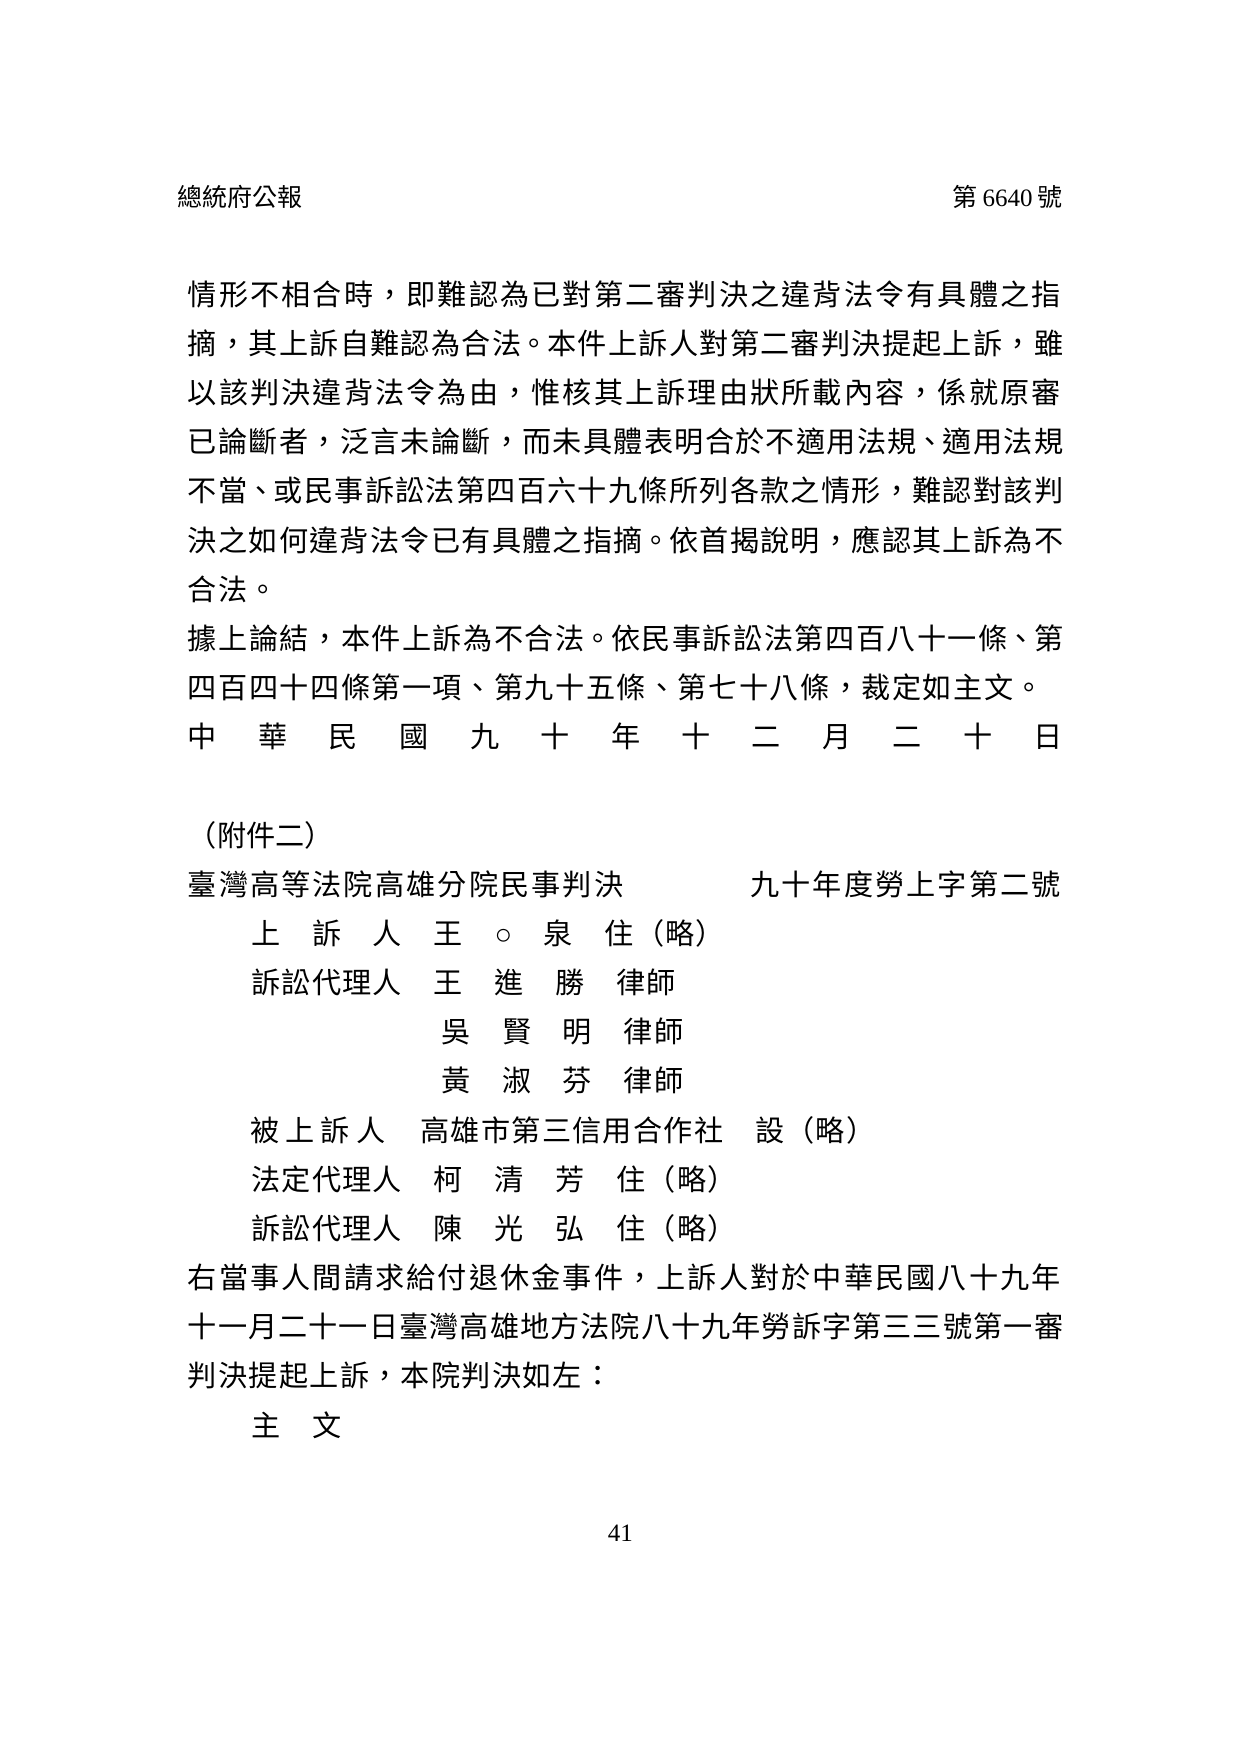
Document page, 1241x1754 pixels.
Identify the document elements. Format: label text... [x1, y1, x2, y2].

text （附件二） [188, 807, 1063, 856]
text 法定代理人 柯 清 芳 住（略） [188, 1151, 1063, 1200]
text 黃 淑 芬 律師 [188, 1052, 1063, 1102]
text 上 訴 人 王 ○ 泉 住（略） [188, 905, 1063, 954]
text 中華民國九十年十二月二十日 [188, 708, 1063, 757]
text 右當事人間請求給付退休金事件，上訴人對於中華民國八十九年十一月二十一日臺灣高雄地方法院八十九年勞訴字第三三號第一審判決提起上訴，本院判決如左： [188, 1249, 1063, 1397]
text 臺灣高等法院高雄分院民事判決 九十年度勞上字第二號 [188, 856, 1063, 905]
text 吳 賢 明 律師 [188, 1003, 1063, 1052]
text 按對於第二審判決上訴，非以其違背法令為理由，不得為之。民事訴訟法第四百六十七條定有明文。依同法第四百六十八條規定，判決不適用法規或適用不當者，為違背法令。而判決有同法第四百六十九條所列各款情形之一者，為當然違背法令。是當事人提起上訴，如依民事訴訟法第四百六十八條規定，以第二審判決有不適用法規或適用法規不當為理由時，其上訴狀或理由書應有具體之指摘，並揭示該法規之條項或其內容。若係成文法以外之法則，應揭示該法則之旨趣。倘為司法院解釋、或本院之判例，則應揭示該判解之字號或其內容。如以民事訴訟法第四百六十九條所列各款情形為理由時，其上訴狀或理由書，應揭示合於該條款之事實。上訴狀或理由書如未依此項方法表明，或其所表明者，顯與上開法條規定之情形不相合時，即難認為已對第二審判決之違背法令有具體之指摘，其上訴自難認為合法。本件上訴人對第二審判決提起上訴，雖以該判決違背法令為由，惟核其上訴理由狀所載內容，係就原審已論斷者，泛言未論斷，而未具體表明合於不適用法規、適用法規不當、或民事訴訟法第四百六十九條所列各款之情形，難認對該判決之如何違背法令已有具體之指摘。依首揭說明，應認其上訴為不合法。 [188, 266, 1063, 610]
text 訴訟代理人 王 進 勝 律師 [188, 954, 1063, 1003]
text 主 文 [188, 1397, 1063, 1446]
text 訴訟代理人 陳 光 弘 住（略） [188, 1200, 1063, 1249]
text 被上訴人 高雄市第三信用合作社 設（略） [250, 1102, 1063, 1151]
text 據上論結，本件上訴為不合法。依民事訴訟法第四百八十一條、第四百四十四條第一項、第九十五條、第七十八條，裁定如主文。 [188, 610, 1063, 708]
